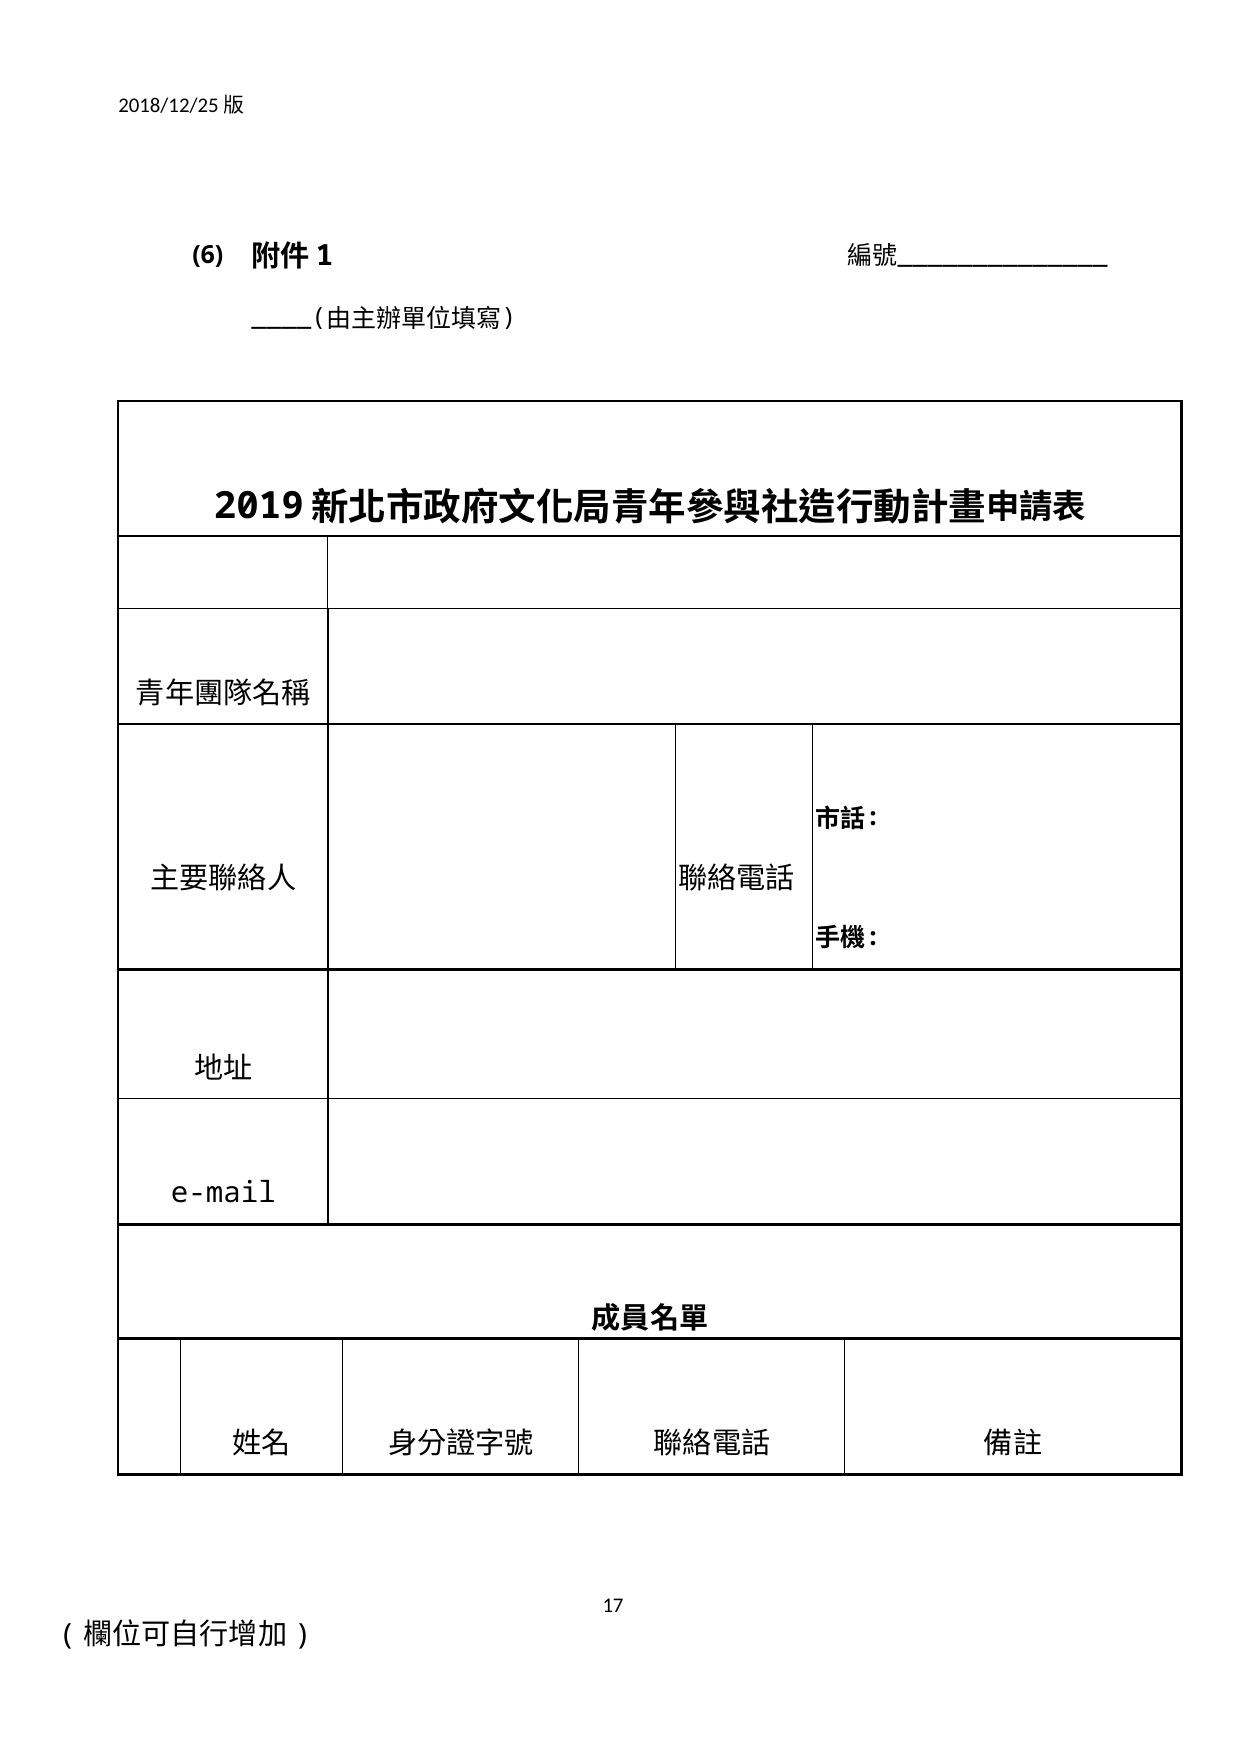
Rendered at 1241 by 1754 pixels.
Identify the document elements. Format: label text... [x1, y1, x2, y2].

table_cell 成員名單 [119, 1226, 1180, 1337]
table_cell 身分證字號 [343, 1340, 578, 1473]
table_cell 備註 [845, 1340, 1180, 1473]
table_cell 聯絡電話 [579, 1340, 844, 1473]
table_cell 地址 [119, 971, 327, 1098]
table_cell 主要聯絡人 [119, 725, 327, 968]
table_cell [119, 1340, 180, 1473]
table_cell [328, 537, 1180, 607]
table_header 2019新北市政府文化局青年參與社造行動計畫申請表 [119, 402, 1180, 535]
table_cell 市話: 手機: [813, 725, 1180, 968]
table_cell 聯絡電話 [676, 725, 812, 968]
table_cell [329, 1099, 1180, 1223]
table_cell 姓名 [181, 1340, 342, 1473]
table_cell [329, 971, 1180, 1098]
table_cell e-mail [119, 1099, 327, 1223]
table_cell [329, 609, 1180, 723]
table_cell 青年團隊名稱 [119, 609, 327, 723]
list 附件1 編號__________________(由主辦單位填寫) [192, 212, 1107, 337]
table_cell 計畫名稱 [119, 537, 327, 607]
table_cell [329, 725, 675, 968]
